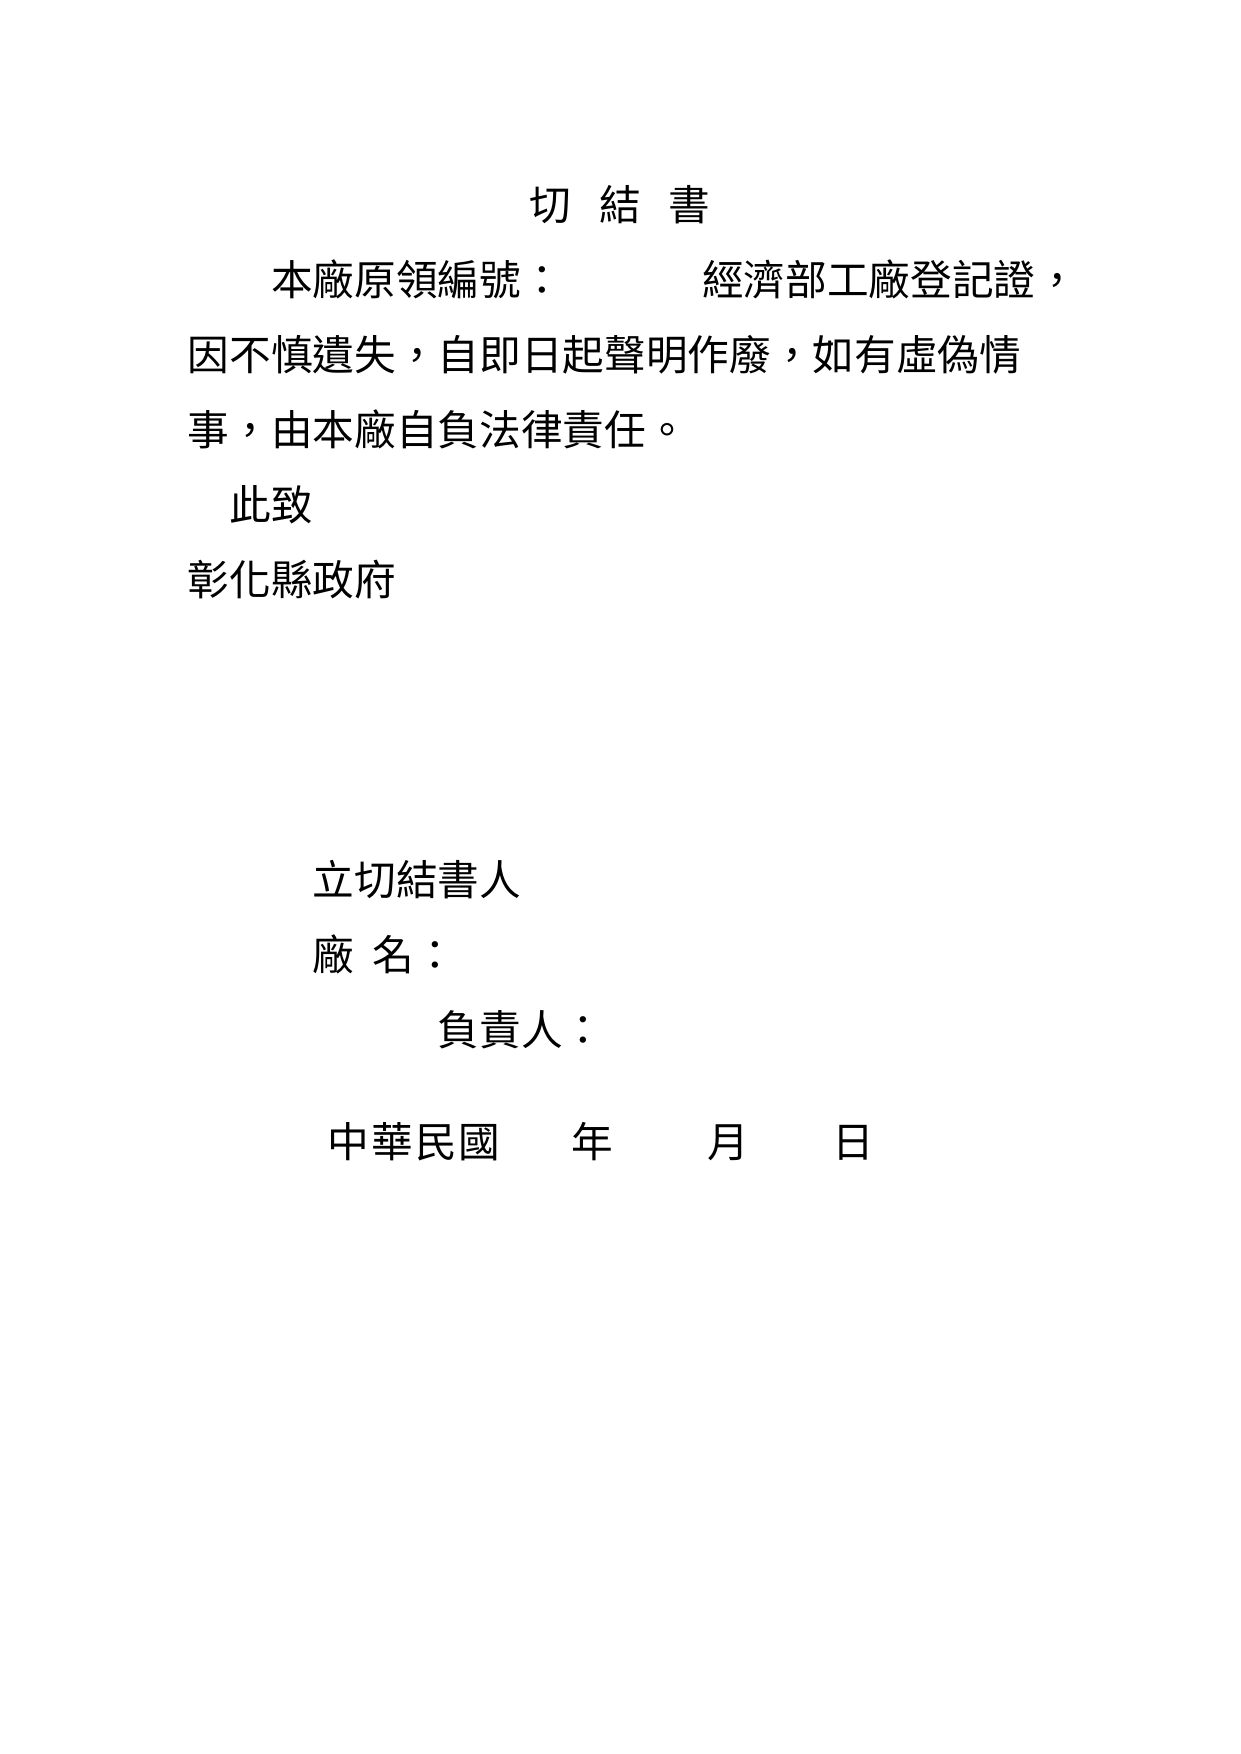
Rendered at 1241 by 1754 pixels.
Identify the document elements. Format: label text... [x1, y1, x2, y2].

text 本廠原領編號： 經濟部工廠登記證，因不慎遺失，自即日起聲明作廢，如有虛偽情事，由本廠自負法律責任。 [187, 239, 1053, 464]
text 彰化縣政府 [187, 539, 1053, 614]
text 切 結 書 [187, 164, 1053, 239]
text 廠 名： [187, 914, 1053, 989]
text 負責人： [187, 989, 1053, 1064]
text 中華民國 年 月 日 [187, 1102, 1053, 1177]
text 立切結書人 [187, 839, 1053, 914]
text 此致 [187, 464, 1053, 539]
